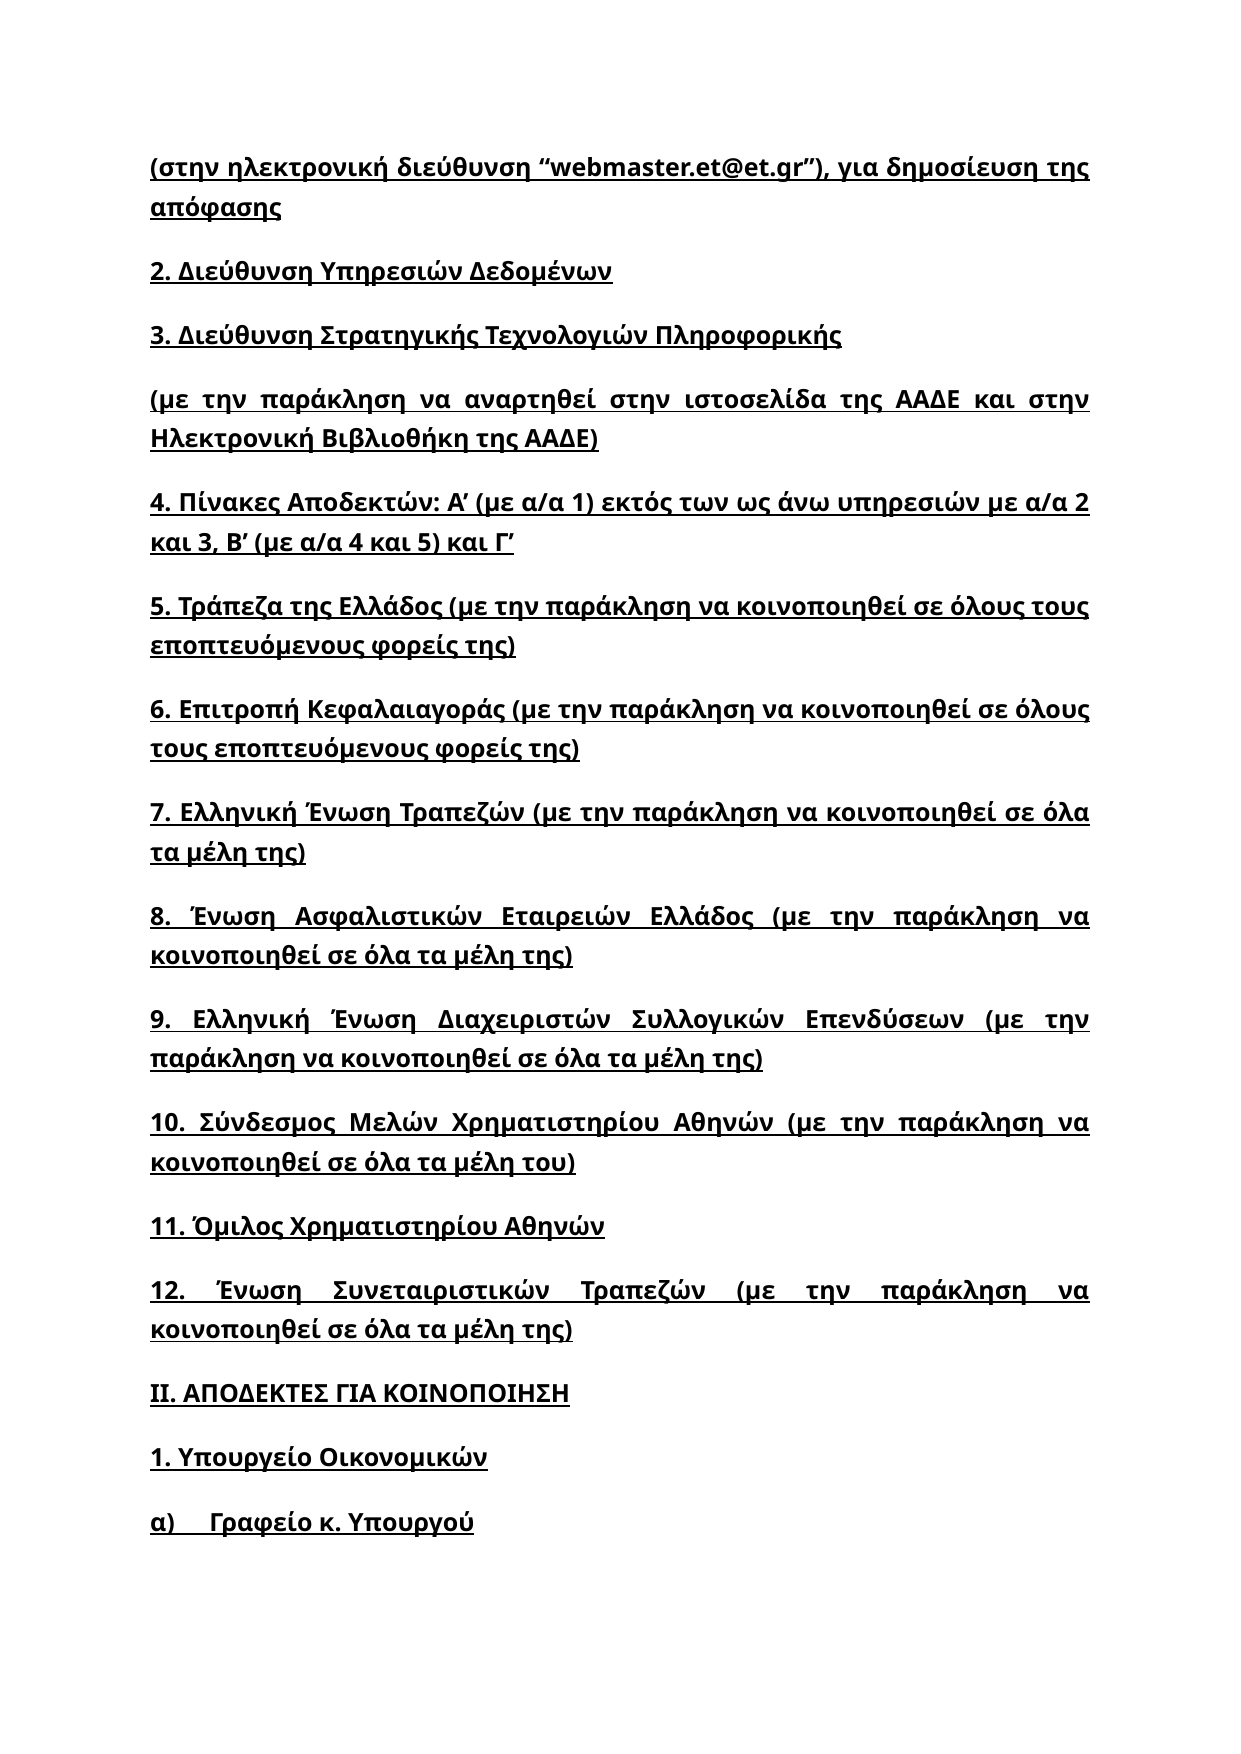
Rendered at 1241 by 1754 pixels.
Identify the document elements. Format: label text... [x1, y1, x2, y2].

text (με την παράκληση να αναρτηθεί στην ιστοσελίδα της ΑΑΔΕ και στην [150, 382, 1090, 411]
text 7. Ελληνική Ένωση Τραπεζών (με την παράκληση να κοινοποιηθεί σε όλα [150, 795, 1090, 824]
text 8. Ένωση Ασφαλιστικών Εταιρειών Ελλάδος (με την παράκληση να [150, 898, 1090, 927]
text 2. Διεύθυνση Υπηρεσιών Δεδομένων [150, 253, 1090, 287]
text ΙΙ. ΑΠΟΔΕΚΤΕΣ ΓΙΑ ΚΟΙΝΟΠΟΙΗΣΗ [150, 1376, 1090, 1410]
text (στην ηλεκτρονική διεύθυνση “webmaster.et@et.gr”), για δημοσίευση της [150, 150, 1090, 179]
text τα μέλη της) [150, 826, 1090, 868]
text 4. Πίνακες Αποδεκτών: Α’ (με α/α 1) εκτός των ως άνω υπηρεσιών με α/α 2 [150, 485, 1090, 514]
text και 3, Β’ (με α/α 4 και 5) και Γ’ [150, 516, 1090, 558]
text 10. Σύνδεσμος Μελών Χρηματιστηρίου Αθηνών (με την παράκληση να [150, 1105, 1090, 1134]
text κοινοποιηθεί σε όλα τα μέλη της) [150, 929, 1090, 972]
text 3. Διεύθυνση Στρατηγικής Τεχνολογιών Πληροφορικής [150, 317, 1090, 352]
text απόφασης [150, 181, 1090, 223]
text 12. Ένωση Συνεταιριστικών Τραπεζών (με την παράκληση να [150, 1272, 1090, 1301]
text 11. Όμιλος Χρηματιστηρίου Αθηνών [150, 1208, 1090, 1242]
text 5. Τράπεζα της Ελλάδος (με την παράκληση να κοινοποιηθεί σε όλους τους εποπτευόμενους φορείς της) [150, 588, 1090, 662]
list α) Γραφείο κ. Υπουργού [150, 1504, 1090, 1538]
text παράκληση να κοινοποιηθεί σε όλα τα μέλη της) [150, 1032, 1090, 1075]
text τους εποπτευόμενους φορείς της) [150, 722, 1090, 765]
text Ηλεκτρονική Βιβλιοθήκη της ΑΑΔΕ) [150, 412, 1090, 455]
text κοινοποιηθεί σε όλα τα μέλη του) [150, 1136, 1090, 1178]
text 1. Υπουργείο Οικονομικών [150, 1440, 1090, 1474]
text κοινοποιηθεί σε όλα τα μέλη της) [150, 1303, 1090, 1346]
text 6. Επιτροπή Κεφαλαιαγοράς (με την παράκληση να κοινοποιηθεί σε όλους [150, 692, 1090, 721]
text 9. Ελληνική Ένωση Διαχειριστών Συλλογικών Επενδύσεων (με την [150, 1002, 1090, 1031]
